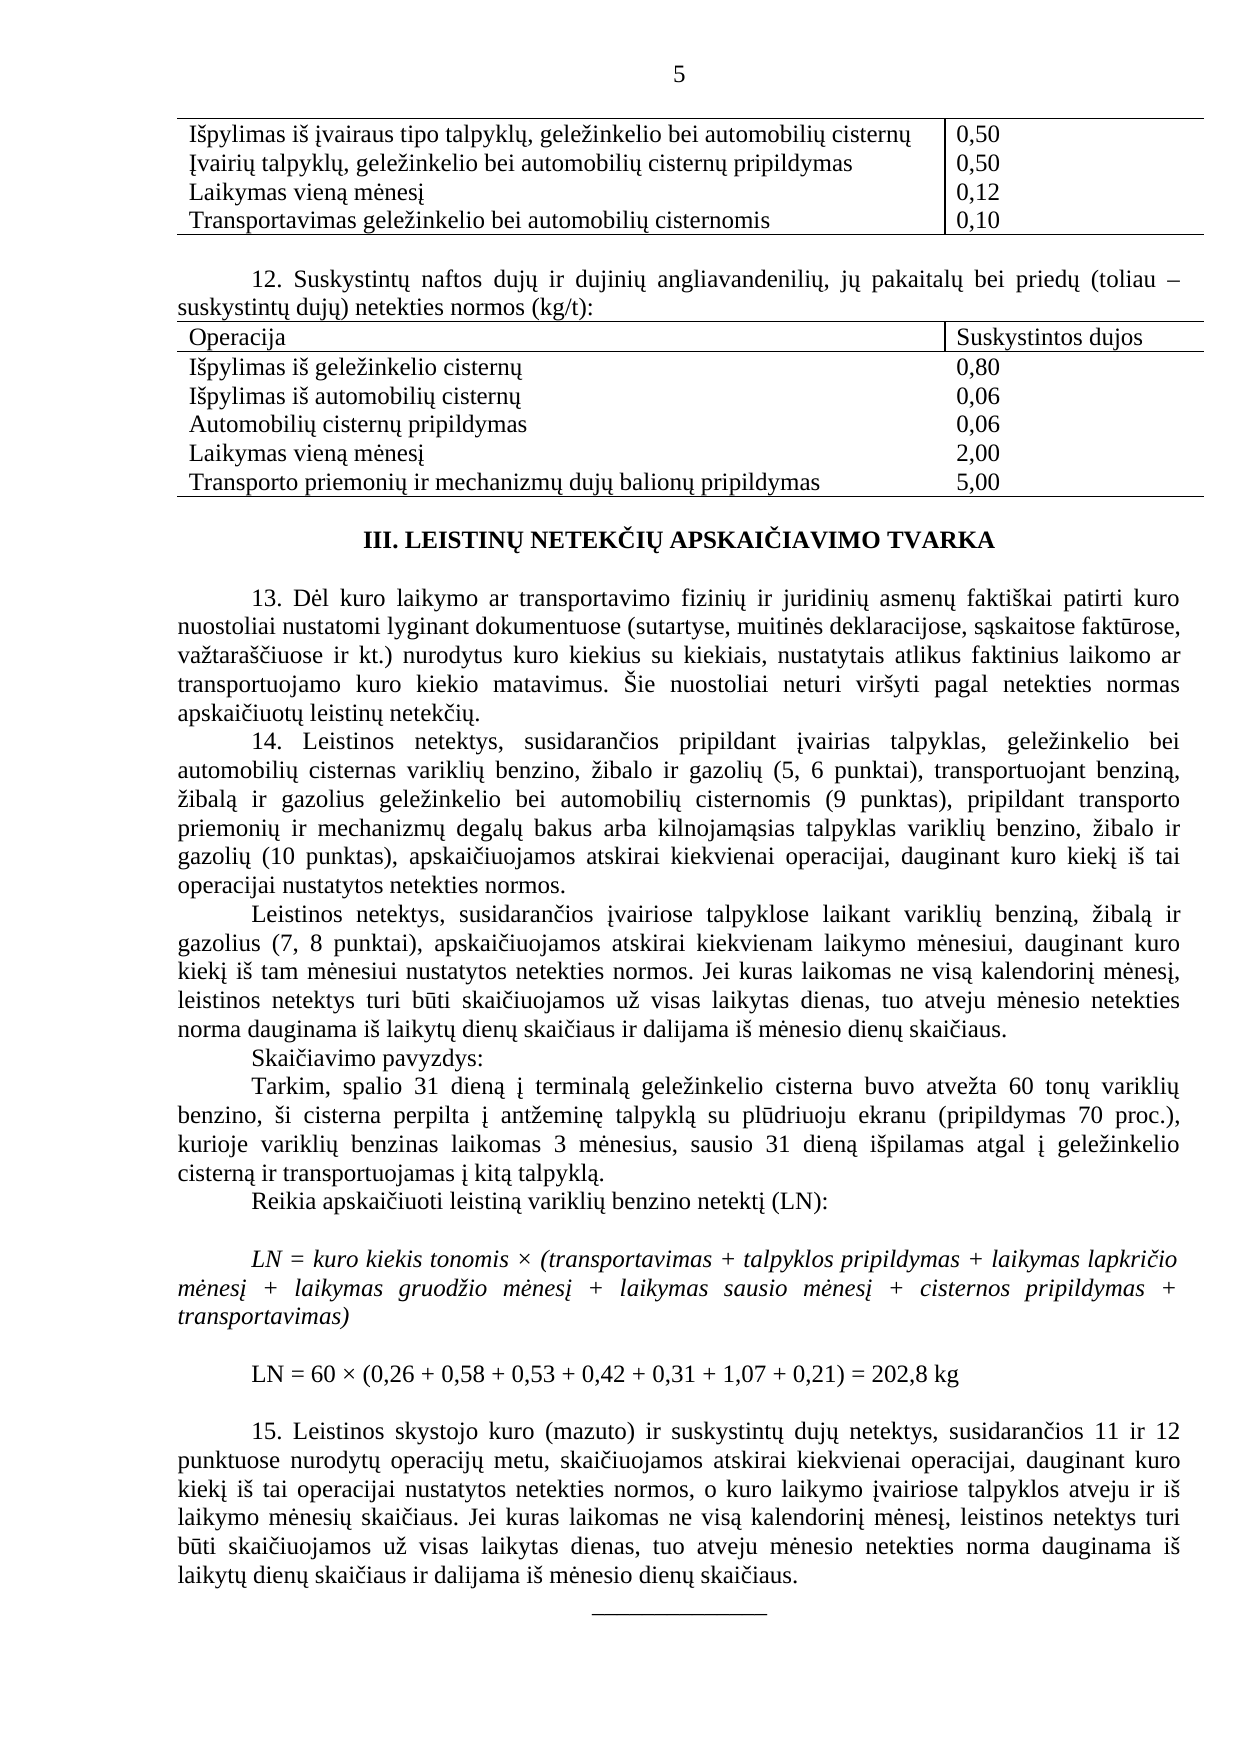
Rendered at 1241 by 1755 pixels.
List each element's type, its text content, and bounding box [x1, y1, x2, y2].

text LN = 60 × (0,26 + 0,58 + 0,53 + 0,42 + 0,31 + 1,07 + 0,21) = 202,8 kg [177, 1359, 1181, 1388]
table_cell Laikymas vieną mėnesį [177, 177, 944, 205]
text 15. Leistinos skystojo kuro (mazuto) ir suskystintų dujų netektys, susidarančios 11 ir 12 punktuose nurodytų operacijų metu, skaičiuojamos atskirai kiekvienai operacijai, dauginant kuro kiekį iš tai operacijai nustatytos netekties normos, o kuro laikymo įvairiose talpyklos atveju ir iš laikymo mėnesių skaičiaus. Jei kuras laikomas ne visą kalendorinį mėnesį, leistinos netektys turi būti skaičiuojamos už visas laikytas dienas, tuo atveju mėnesio netekties norma dauginama iš laikytų dienų skaičiaus ir dalijama iš mėnesio dienų skaičiaus. [177, 1416, 1181, 1589]
text LN = kuro kiekis tonomis × (transportavimas + talpyklos pripildymas + laikymas lapkričio mėnesį + laikymas gruodžio mėnesį + laikymas sausio mėnesį + cisternos pripildymas + transportavimas) [177, 1244, 1181, 1330]
table_cell Išpylimas iš įvairaus tipo talpyklų, geležinkelio bei automobilių cisternų [177, 119, 944, 148]
text III. LEISTINŲ NETEKČIŲ APSKAIČIAVIMo tvarka [177, 525, 1181, 554]
text Tarkim, spalio 31 dieną į terminalą geležinkelio cisterna buvo atvežta 60 tonų variklių benzino, ši cisterna perpilta į antžeminę talpyklą su plūdriuoju ekranu (pripildymas 70 proc.), kurioje variklių benzinas laikomas 3 mėnesius, sausio 31 dieną išpilamas atgal į geležinkelio cisterną ir transportuojamas į kitą talpyklą. [177, 1071, 1181, 1186]
table_header Operacija [177, 322, 944, 351]
text 12. Suskystintų naftos dujų ir dujinių angliavandenilių, jų pakaitalų bei priedų (toliau – suskystintų dujų) netekties normos (kg/t): [177, 264, 1181, 321]
table_cell 0,12 [946, 177, 1204, 205]
table_cell 0,50 [946, 148, 1204, 177]
table_cell 0,50 [946, 119, 1204, 148]
table_cell 0,06 [945, 410, 1204, 438]
table_cell Transportavimas geležinkelio bei automobilių cisternomis [177, 205, 944, 234]
table_cell Išpylimas iš automobilių cisternų [177, 381, 945, 409]
text Skaičiavimo pavyzdys: [177, 1043, 1181, 1071]
text 14. Leistinos netektys, susidarančios pripildant įvairias talpyklas, geležinkelio bei automobilių cisternas variklių benzino, žibalo ir gazolių (5, 6 punktai), transportuojant benziną, žibalą ir gazolius geležinkelio bei automobilių cisternomis (9 punktas), pripildant transporto priemonių ir mechanizmų degalų bakus arba kilnojamąsias talpyklas variklių benzino, žibalo ir gazolių (10 punktas), apskaičiuojamos atskirai kiekvienai operacijai, dauginant kuro kiekį iš tai operacijai nustatytos netekties normos. [177, 726, 1181, 899]
table_cell Transporto priemonių ir mechanizmų dujų balionų pripildymas [177, 467, 945, 496]
table_cell Išpylimas iš geležinkelio cisternų [177, 352, 945, 381]
text ______________ [177, 1589, 1181, 1617]
table_cell 0,10 [946, 205, 1204, 234]
table_cell 5,00 [945, 467, 1204, 496]
table_cell 0,06 [945, 381, 1204, 409]
table_header Suskystintos dujos [946, 322, 1204, 351]
text Leistinos netektys, susidarančios įvairiose talpyklose laikant variklių benziną, žibalą ir gazolius (7, 8 punktai), apskaičiuojamos atskirai kiekvienam laikymo mėnesiui, dauginant kuro kiekį iš tam mėnesiui nustatytos netekties normos. Jei kuras laikomas ne visą kalendorinį mėnesį, leistinos netektys turi būti skaičiuojamos už visas laikytas dienas, tuo atveju mėnesio netekties norma dauginama iš laikytų dienų skaičiaus ir dalijama iš mėnesio dienų skaičiaus. [177, 899, 1181, 1043]
table_cell Automobilių cisternų pripildymas [177, 410, 945, 438]
text Reikia apskaičiuoti leistiną variklių benzino netektį (LN): [177, 1186, 1181, 1215]
text 13. Dėl kuro laikymo ar transportavimo fizinių ir juridinių asmenų faktiškai patirti kuro nuostoliai nustatomi lyginant dokumentuose (sutartyse, muitinės deklaracijose, sąskaitose faktūrose, važtaraščiuose ir kt.) nurodytus kuro kiekius su kiekiais, nustatytais atlikus faktinius laikomo ar transportuojamo kuro kiekio matavimus. Šie nuostoliai neturi viršyti pagal netekties normas apskaičiuotų leistinų netekčių. [177, 583, 1181, 726]
table_cell Įvairių talpyklų, geležinkelio bei automobilių cisternų pripildymas [177, 148, 944, 177]
table_cell 2,00 [945, 438, 1204, 467]
table_cell Laikymas vieną mėnesį [177, 438, 945, 467]
table_cell 0,80 [945, 352, 1204, 381]
